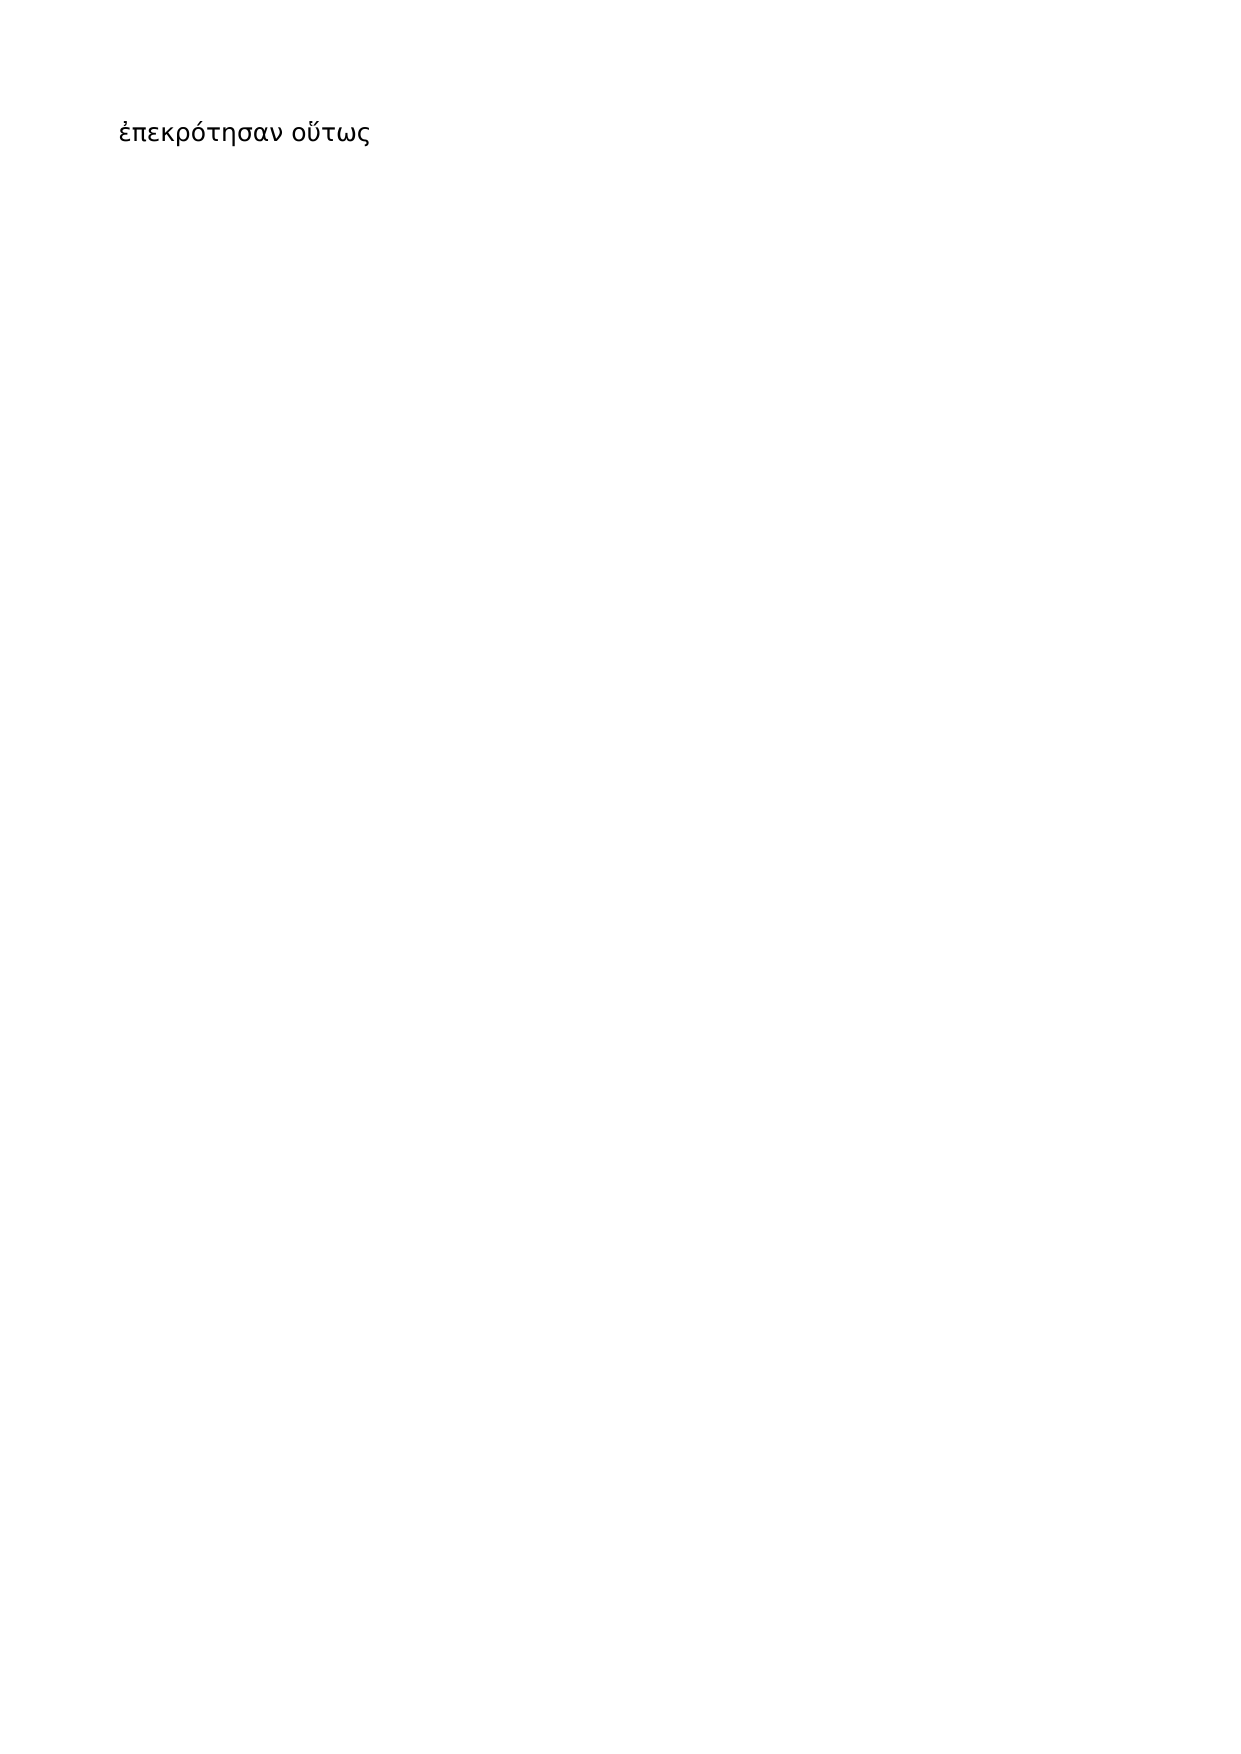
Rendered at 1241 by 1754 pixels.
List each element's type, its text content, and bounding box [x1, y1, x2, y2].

text ἐπεκρότησαν οὕτως [118, 118, 1122, 147]
